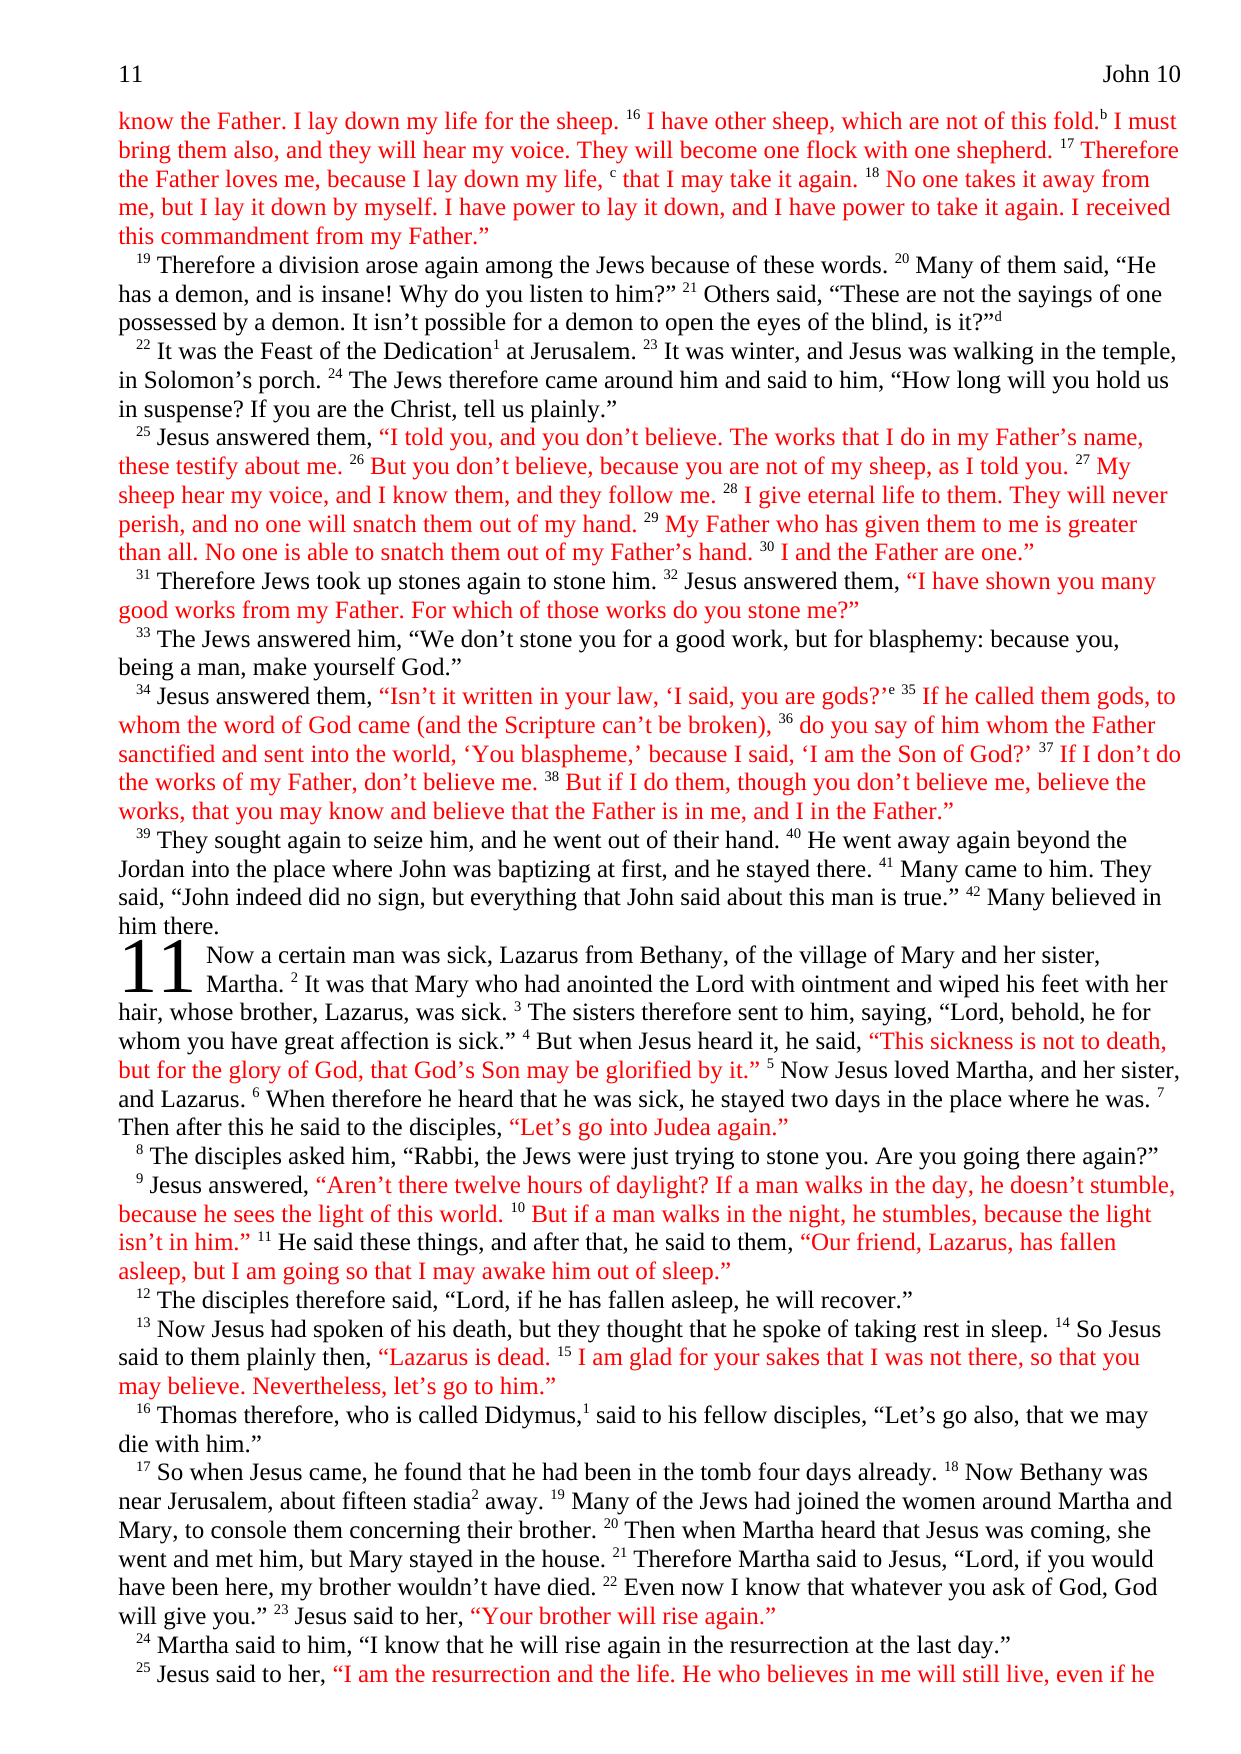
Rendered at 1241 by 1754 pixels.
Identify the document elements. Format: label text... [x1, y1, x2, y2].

text 17 So when Jesus came, he found that he had been in the tomb four days already. 18 Now Bethany was near Jerusalem, about fifteen stadia2 away. 19 Many of the Jews had joined the women around Martha and Mary, to console them concerning their brother. 20 Then when Martha heard that Jesus was coming, she went and met him, but Mary stayed in the house. 21 Therefore Martha said to Jesus, “Lord, if you would have been here, my brother wouldn’t have died. 22 Even now I know that whatever you ask of God, God will give you.” 23 Jesus said to her, “Your brother will rise again.” [118, 1457, 1181, 1630]
text 11Now a certain man was sick, Lazarus from Bethany, of the village of Mary and her sister, Martha. 2 It was that Mary who had anointed the Lord with ointment and wiped his feet with her hair, whose brother, Lazarus, was sick. 3 The sisters therefore sent to him, saying, “Lord, behold, he for whom you have great affection is sick.” 4 But when Jesus heard it, he said, “This sickness is not to death, but for the glory of God, that God’s Son may be glorified by it.” 5 Now Jesus loved Martha, and her sister, and Lazarus. 6 When therefore he heard that he was sick, he stayed two days in the place where he was. 7 Then after this he said to the disciples, “Let’s go into Judea again.” [118, 940, 1181, 1141]
text 39 They sought again to seize him, and he went out of their hand. 40 He went away again beyond the Jordan into the place where John was baptizing at first, and he stayed there. 41 Many came to him. They said, “John indeed did no sign, but everything that John said about this man is true.” 42 Many believed in him there. [118, 825, 1181, 940]
text 34 Jesus answered them, “Isn’t it written in your law, ‘I said, you are gods?’e 35 If he called them gods, to whom the word of God came (and the Scripture can’t be broken), 36 do you say of him whom the Father sanctified and sent into the world, ‘You blaspheme,’ because I said, ‘I am the Son of God?’ 37 If I don’t do the works of my Father, don’t believe me. 38 But if I do them, though you don’t believe me, believe the works, that you may know and believe that the Father is in me, and I in the Father.” [118, 681, 1181, 825]
text 13 Now Jesus had spoken of his death, but they thought that he spoke of taking rest in sleep. 14 So Jesus said to them plainly then, “Lazarus is dead. 15 I am glad for your sakes that I was not there, so that you may believe. Nevertheless, let’s go to him.” [118, 1314, 1181, 1400]
text 25 Jesus said to her, “I am the resurrection and the life. He who believes in me will still live, even if he [118, 1659, 1181, 1687]
text 31 Therefore Jews took up stones again to stone him. 32 Jesus answered them, “I have shown you many good works from my Father. For which of those works do you stone me?” [118, 566, 1181, 624]
text 16 Thomas therefore, who is called Didymus,1 said to his fellow disciples, “Let’s go also, that we may die with him.” [118, 1400, 1181, 1457]
text 12 The disciples therefore said, “Lord, if he has fallen asleep, he will recover.” [118, 1285, 1181, 1314]
text 19 Therefore a division arose again among the Jews because of these words. 20 Many of them said, “He has a demon, and is insane! Why do you listen to him?” 21 Others said, “These are not the sayings of one possessed by a demon. It isn’t possible for a demon to open the eyes of the blind, is it?”d [118, 250, 1181, 336]
text 25 Jesus answered them, “I told you, and you don’t believe. The works that I do in my Father’s name, these testify about me. 26 But you don’t believe, because you are not of my sheep, as I told you. 27 My sheep hear my voice, and I know them, and they follow me. 28 I give eternal life to them. They will never perish, and no one will snatch them out of my hand. 29 My Father who has given them to me is greater than all. No one is able to snatch them out of my Father’s hand. 30 I and the Father are one.” [118, 422, 1181, 566]
text know the Father. I lay down my life for the sheep. 16 I have other sheep, which are not of this fold.b I must bring them also, and they will hear my voice. They will become one flock with one shepherd. 17 Therefore the Father loves me, because I lay down my life, c that I may take it again. 18 No one takes it away from me, but I lay it down by myself. I have power to lay it down, and I have power to take it again. I received this commandment from my Father.” [118, 106, 1181, 250]
text 33 The Jews answered him, “We don’t stone you for a good work, but for blasphemy: because you, being a man, make yourself God.” [118, 624, 1181, 681]
text 8 The disciples asked him, “Rabbi, the Jews were just trying to stone you. Are you going there again?” [118, 1141, 1181, 1170]
text 22 It was the Feast of the Dedication1 at Jerusalem. 23 It was winter, and Jesus was walking in the temple, in Solomon’s porch. 24 The Jews therefore came around him and said to him, “How long will you hold us in suspense? If you are the Christ, tell us plainly.” [118, 336, 1181, 422]
text 9 Jesus answered, “Aren’t there twelve hours of daylight? If a man walks in the day, he doesn’t stumble, because he sees the light of this world. 10 But if a man walks in the night, he stumbles, because the light isn’t in him.” 11 He said these things, and after that, he said to them, “Our friend, Lazarus, has fallen asleep, but I am going so that I may awake him out of sleep.” [118, 1170, 1181, 1285]
text 24 Martha said to him, “I know that he will rise again in the resurrection at the last day.” [118, 1630, 1181, 1659]
